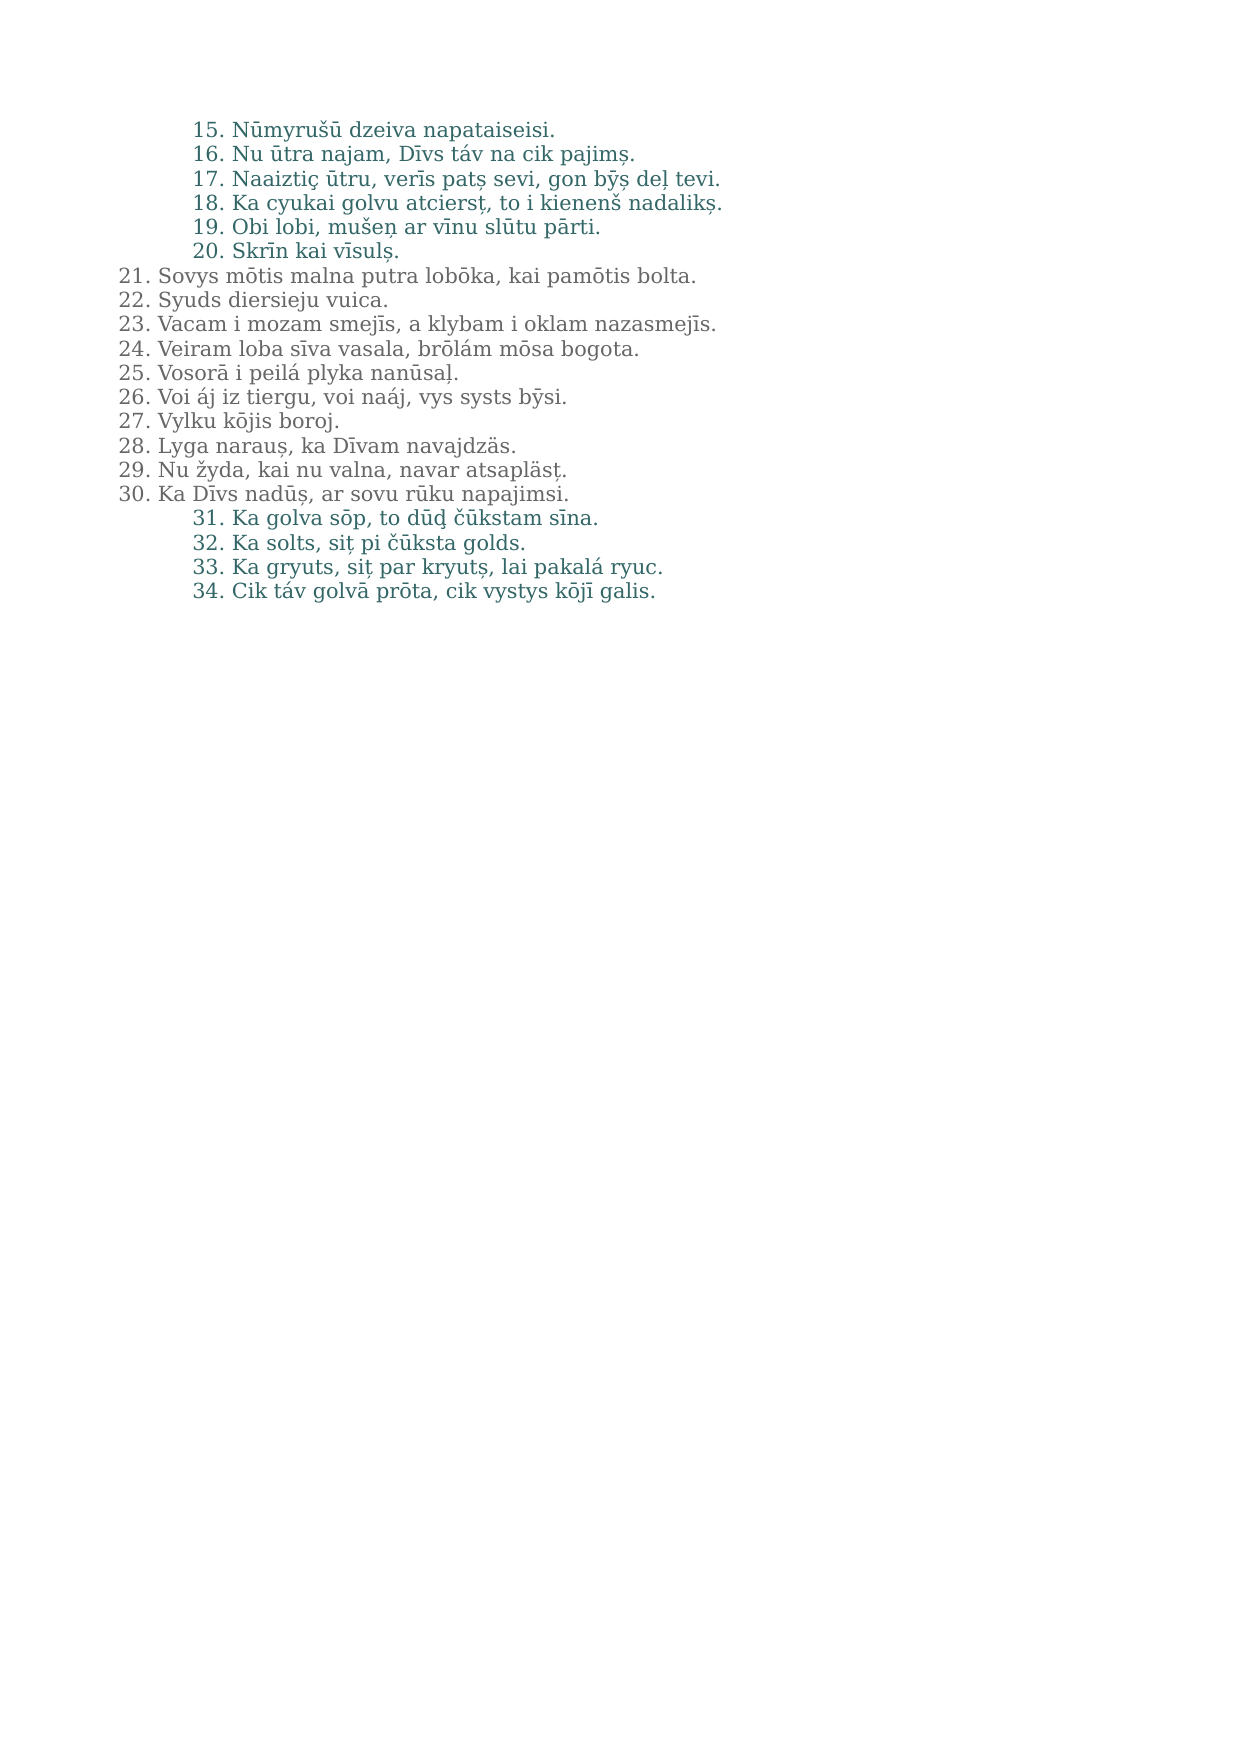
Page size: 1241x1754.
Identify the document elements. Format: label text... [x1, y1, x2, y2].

text 34. Cik táv golvā prōta, cik vystys kōjī galis. [118, 579, 1122, 603]
text 22. Syuds diersieju vuica. [118, 288, 1122, 312]
text 17. Naaiztiç ūtru, verīs patș sevi, gon bȳș deļ tevi. [118, 167, 1122, 191]
text 31. Ka golva sōp, to dūḑ čūkstam sīna. [118, 506, 1122, 531]
text 33. Ka gryuts, siț par kryutș, lai pakalá ryuc. [118, 555, 1122, 579]
text 20. Skrīn kai vīsulș. [118, 239, 1122, 264]
text 30. Ka Dīvs nadūș, ar sovu rūku napajimsi. [118, 482, 1122, 506]
text 19. Obi lobi, mušeņ ar vīnu slūtu pārti. [118, 215, 1122, 239]
text 24. Veiram loba sīva vasala, brōlám mōsa bogota. [118, 337, 1122, 361]
text 29. Nu žyda, kai nu valna, navar atsapläsț. [118, 458, 1122, 482]
text 28. Lyga narauș, ka Dīvam navajdzäs. [118, 434, 1122, 458]
text 23. Vacam i mozam smejīs, a klybam i oklam nazasmejīs. [118, 312, 1122, 337]
text 21. Sovys mōtis malna putra lobōka, kai pamōtis bolta. [118, 264, 1122, 288]
text 32. Ka solts, siț pi čūksta golds. [118, 531, 1122, 555]
text 18. Ka cyukai golvu atciersț, to i kienenš nadalikș. [118, 191, 1122, 215]
text 15. Nūmyrušū dzeiva napataiseisi. [118, 118, 1122, 142]
text 26. Voi áj iz tiergu, voi naáj, vys systs bȳsi. [118, 385, 1122, 409]
text 16. Nu ūtra najam, Dīvs táv na cik pajimș. [118, 142, 1122, 167]
text 25. Vosorā i peilá plyka nanūsaļ. [118, 361, 1122, 385]
text 27. Vylku kōjis boroj. [118, 409, 1122, 434]
